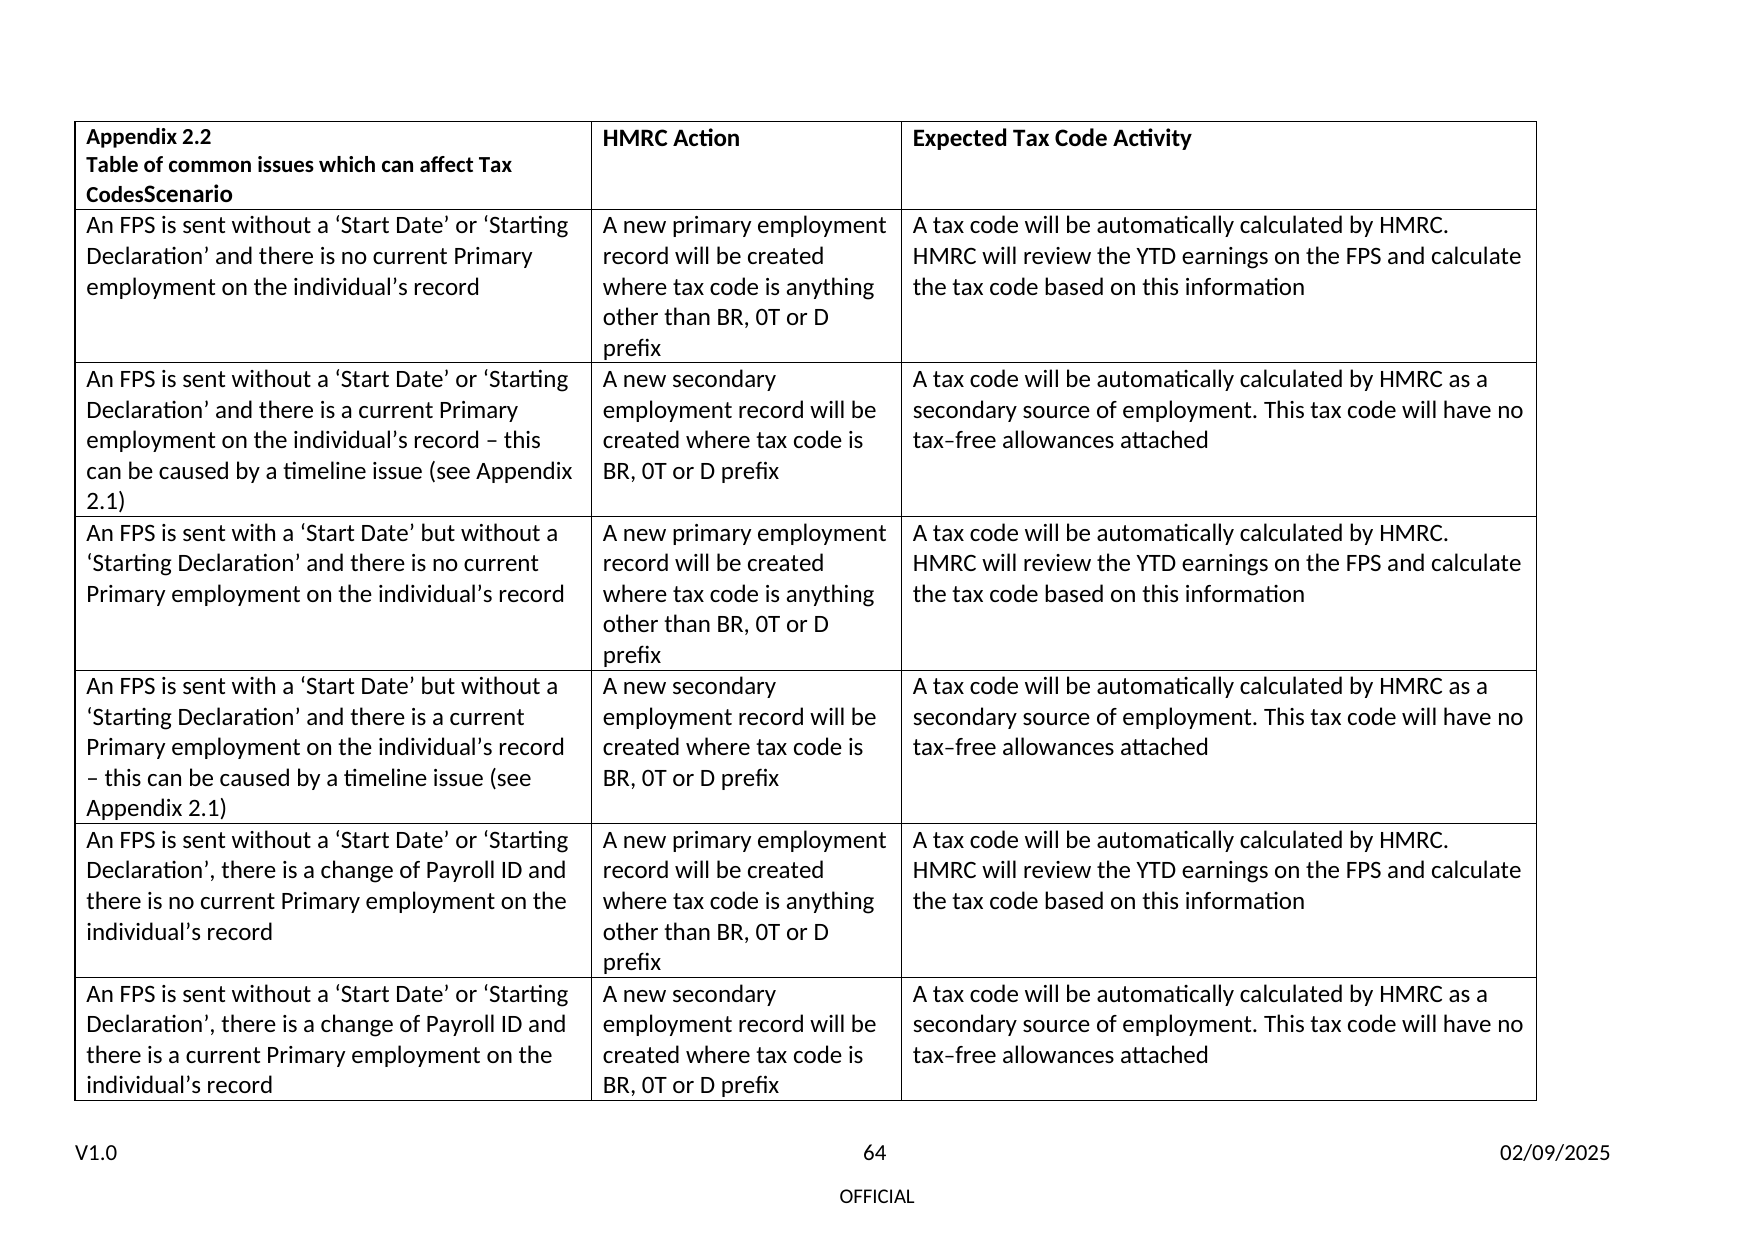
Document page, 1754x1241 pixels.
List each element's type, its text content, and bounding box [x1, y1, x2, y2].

table_cell An FPS is sent without a ‘Start Date’ or ‘Starting Declaration’, there is a change of Payroll ID and there is a current Primary employment on the individual’s record [76, 978, 591, 1100]
table_cell A new primary employment record will be created where tax code is anything other than BR, 0T or D prefix [592, 210, 901, 362]
table_cell A new secondary employment record will be created where tax code is BR, 0T or D prefix [592, 363, 901, 516]
table_cell A tax code will be automatically calculated by HMRC as a secondary source of employment. This tax code will have no tax–free allowances attached [902, 978, 1536, 1100]
table_cell An FPS is sent without a ‘Start Date’ or ‘Starting Declaration’ and there is no current Primary employment on the individual’s record [76, 210, 591, 362]
table_header HMRC Action [592, 122, 901, 208]
table_cell An FPS is sent without a ‘Start Date’ or ‘Starting Declaration’ and there is a current Primary employment on the individual’s record – this can be caused by a timeline issue (see Appendix 2.1) [76, 363, 591, 516]
table_cell An FPS is sent with a ‘Start Date’ but without a ‘Starting Declaration’ and there is no current Primary employment on the individual’s record [76, 517, 591, 669]
table_cell A tax code will be automatically calculated by HMRC. HMRC will review the YTD earnings on the FPS and calculate the tax code based on this information [902, 824, 1536, 977]
table_cell An FPS is sent without a ‘Start Date’ or ‘Starting Declaration’, there is a change of Payroll ID and there is no current Primary employment on the individual’s record [76, 824, 591, 977]
table_cell A tax code will be automatically calculated by HMRC as a secondary source of employment. This tax code will have no tax–free allowances attached [902, 363, 1536, 516]
table_header Expected Tax Code Activity [902, 122, 1536, 208]
table_cell A new secondary employment record will be created where tax code is BR, 0T or D prefix [592, 978, 901, 1100]
table_cell A new primary employment record will be created where tax code is anything other than BR, 0T or D prefix [592, 824, 901, 977]
table_cell A tax code will be automatically calculated by HMRC as a secondary source of employment. This tax code will have no tax–free allowances attached [902, 671, 1536, 823]
table_header Appendix 2.2 Table of common issues which can affect Tax CodesScenario [76, 122, 591, 208]
table_cell An FPS is sent with a ‘Start Date’ but without a ‘Starting Declaration’ and there is a current Primary employment on the individual’s record – this can be caused by a timeline issue (see Appendix 2.1) [76, 671, 591, 823]
table_cell A tax code will be automatically calculated by HMRC. HMRC will review the YTD earnings on the FPS and calculate the tax code based on this information [902, 210, 1536, 362]
table_cell A new secondary employment record will be created where tax code is BR, 0T or D prefix [592, 671, 901, 823]
table_cell A tax code will be automatically calculated by HMRC. HMRC will review the YTD earnings on the FPS and calculate the tax code based on this information [902, 517, 1536, 669]
table_cell A new primary employment record will be created where tax code is anything other than BR, 0T or D prefix [592, 517, 901, 669]
